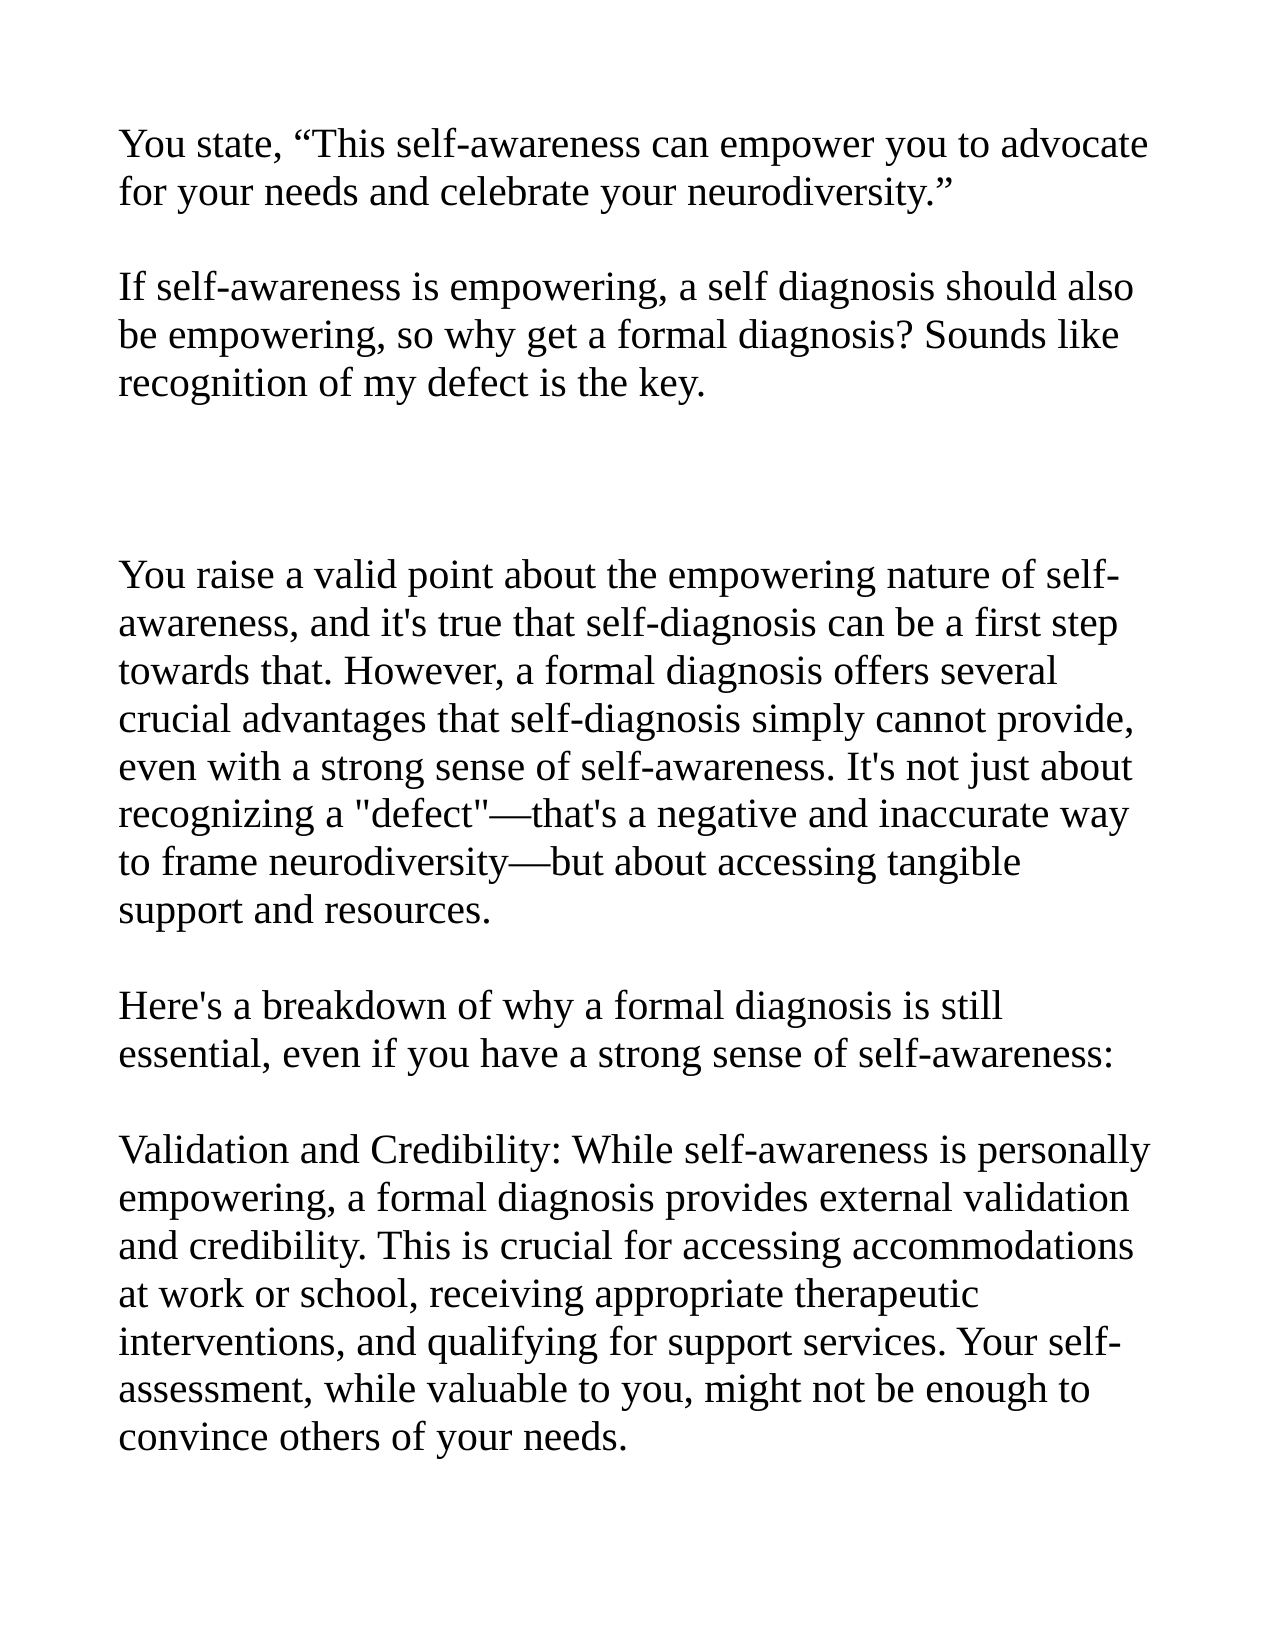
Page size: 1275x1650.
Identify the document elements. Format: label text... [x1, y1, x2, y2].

text You state, “This self-awareness can empower you to advocate for your needs and celebrate your neurodiversity.” If self-awareness is empowering, a self diagnosis should also be empowering, so why get a formal diagnosis? Sounds like recognition of my defect is the key. [118, 118, 1157, 406]
text Here's a breakdown of why a formal diagnosis is still essential, even if you have a strong sense of self-awareness: [118, 981, 1157, 1076]
text You raise a valid point about the empowering nature of self-awareness, and it's true that self-diagnosis can be a first step towards that. However, a formal diagnosis offers several crucial advantages that self-diagnosis simply cannot provide, even with a strong sense of self-awareness. It's not just about recognizing a "defect"—that's a negative and inaccurate way to frame neurodiversity—but about accessing tangible support and resources. [118, 549, 1157, 933]
text Validation and Credibility: While self-awareness is personally empowering, a formal diagnosis provides external validation and credibility. This is crucial for accessing accommodations at work or school, receiving appropriate therapeutic interventions, and qualifying for support services. Your self-assessment, while valuable to you, might not be enough to convince others of your needs. [118, 1124, 1157, 1460]
